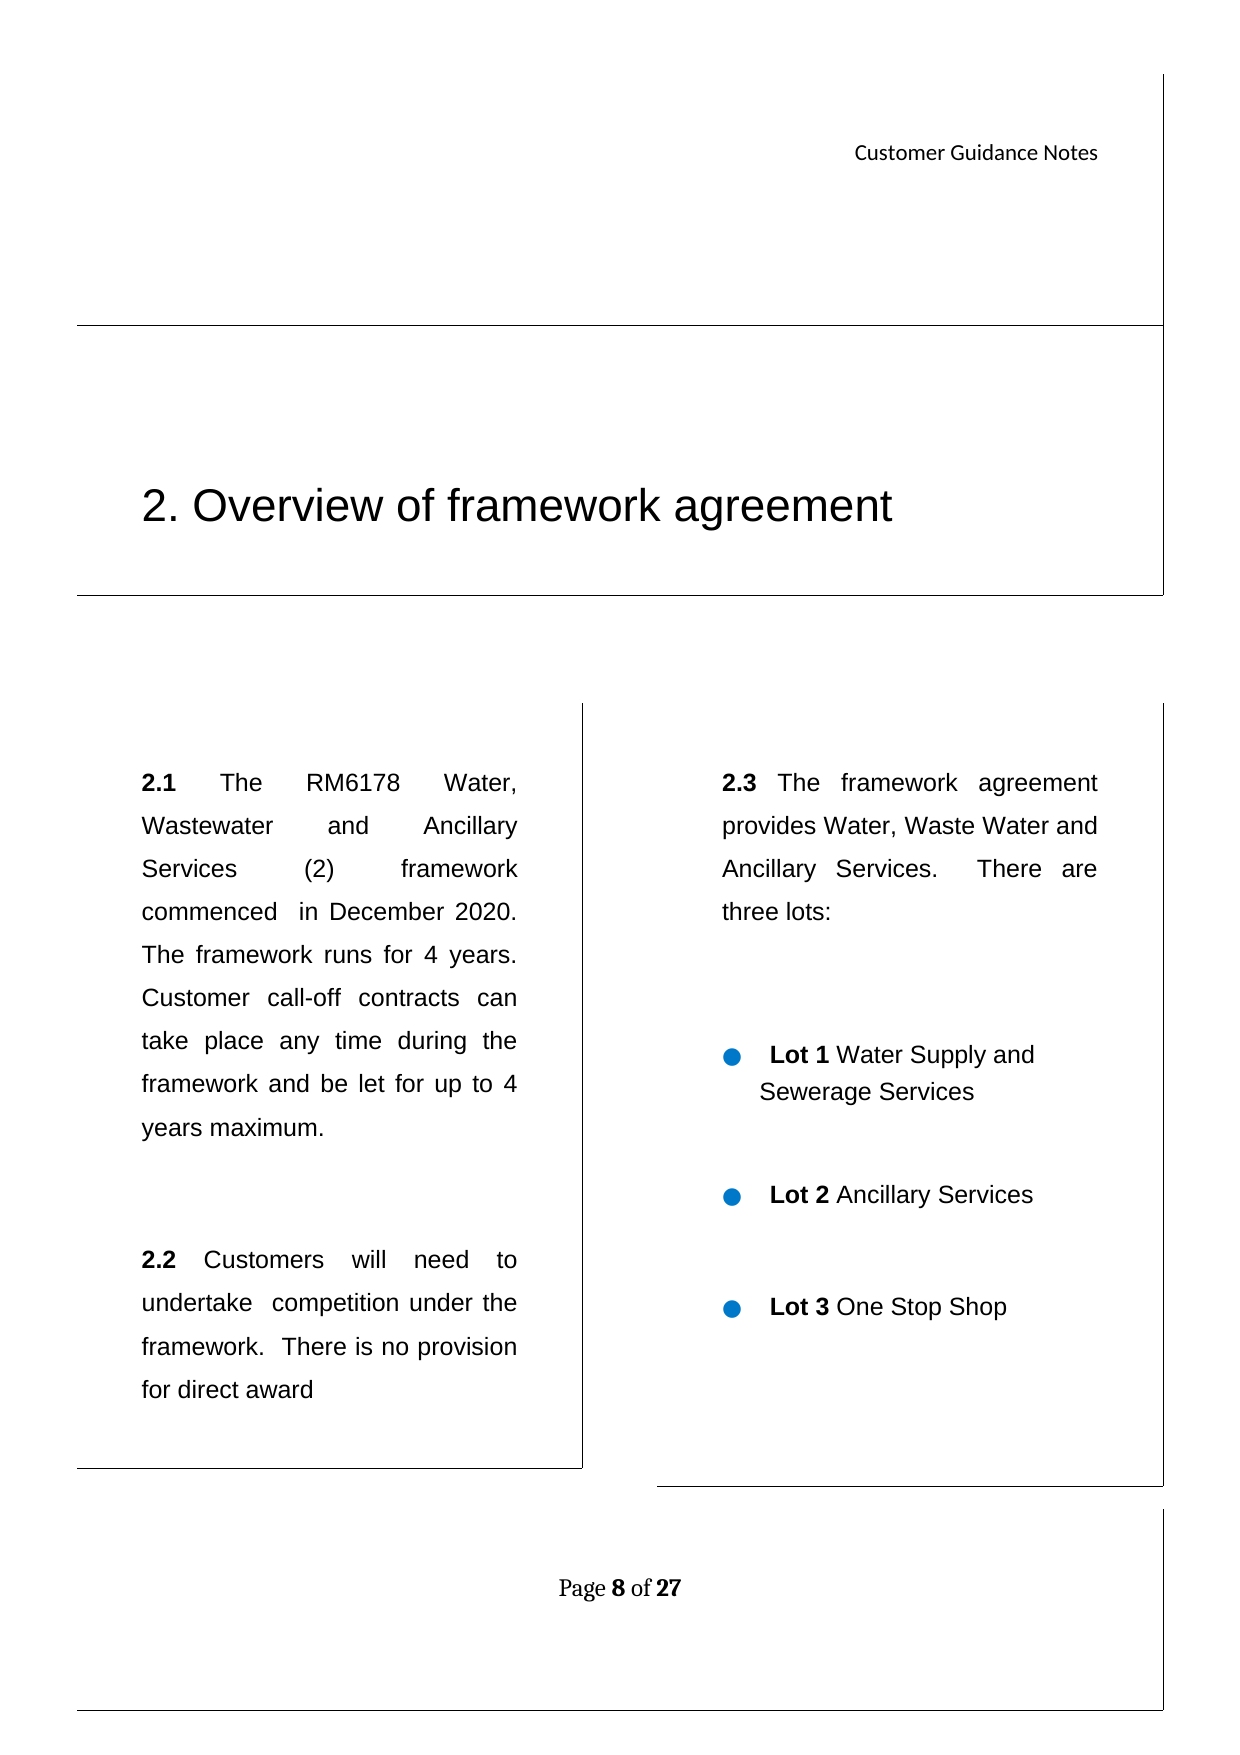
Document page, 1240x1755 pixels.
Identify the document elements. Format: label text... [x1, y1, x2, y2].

text 2. Overview of framework agreement [77, 413, 1163, 595]
text 2.3 The framework agreement provides Water, Waste Water and Ancillary Services. There are three lots: [657, 703, 1163, 965]
text 2.1 The RM6178 Water, Wastewater and Ancillary Services (2) framework commenced in December 2020. The framework runs for 4 years. Customer call-off contracts can take place any time during the framework and be let for up to 4 years maximum. [77, 703, 582, 1181]
text 2.2 Customers will need to undertake competition under the framework. There is no provision for direct award [77, 1181, 582, 1468]
list Lot 3 One Stop Shop [657, 1282, 1163, 1393]
list Lot 1 Water Supply and Sewerage Services [657, 965, 1163, 1170]
list Lot 2 Ancillary Services [657, 1170, 1163, 1282]
